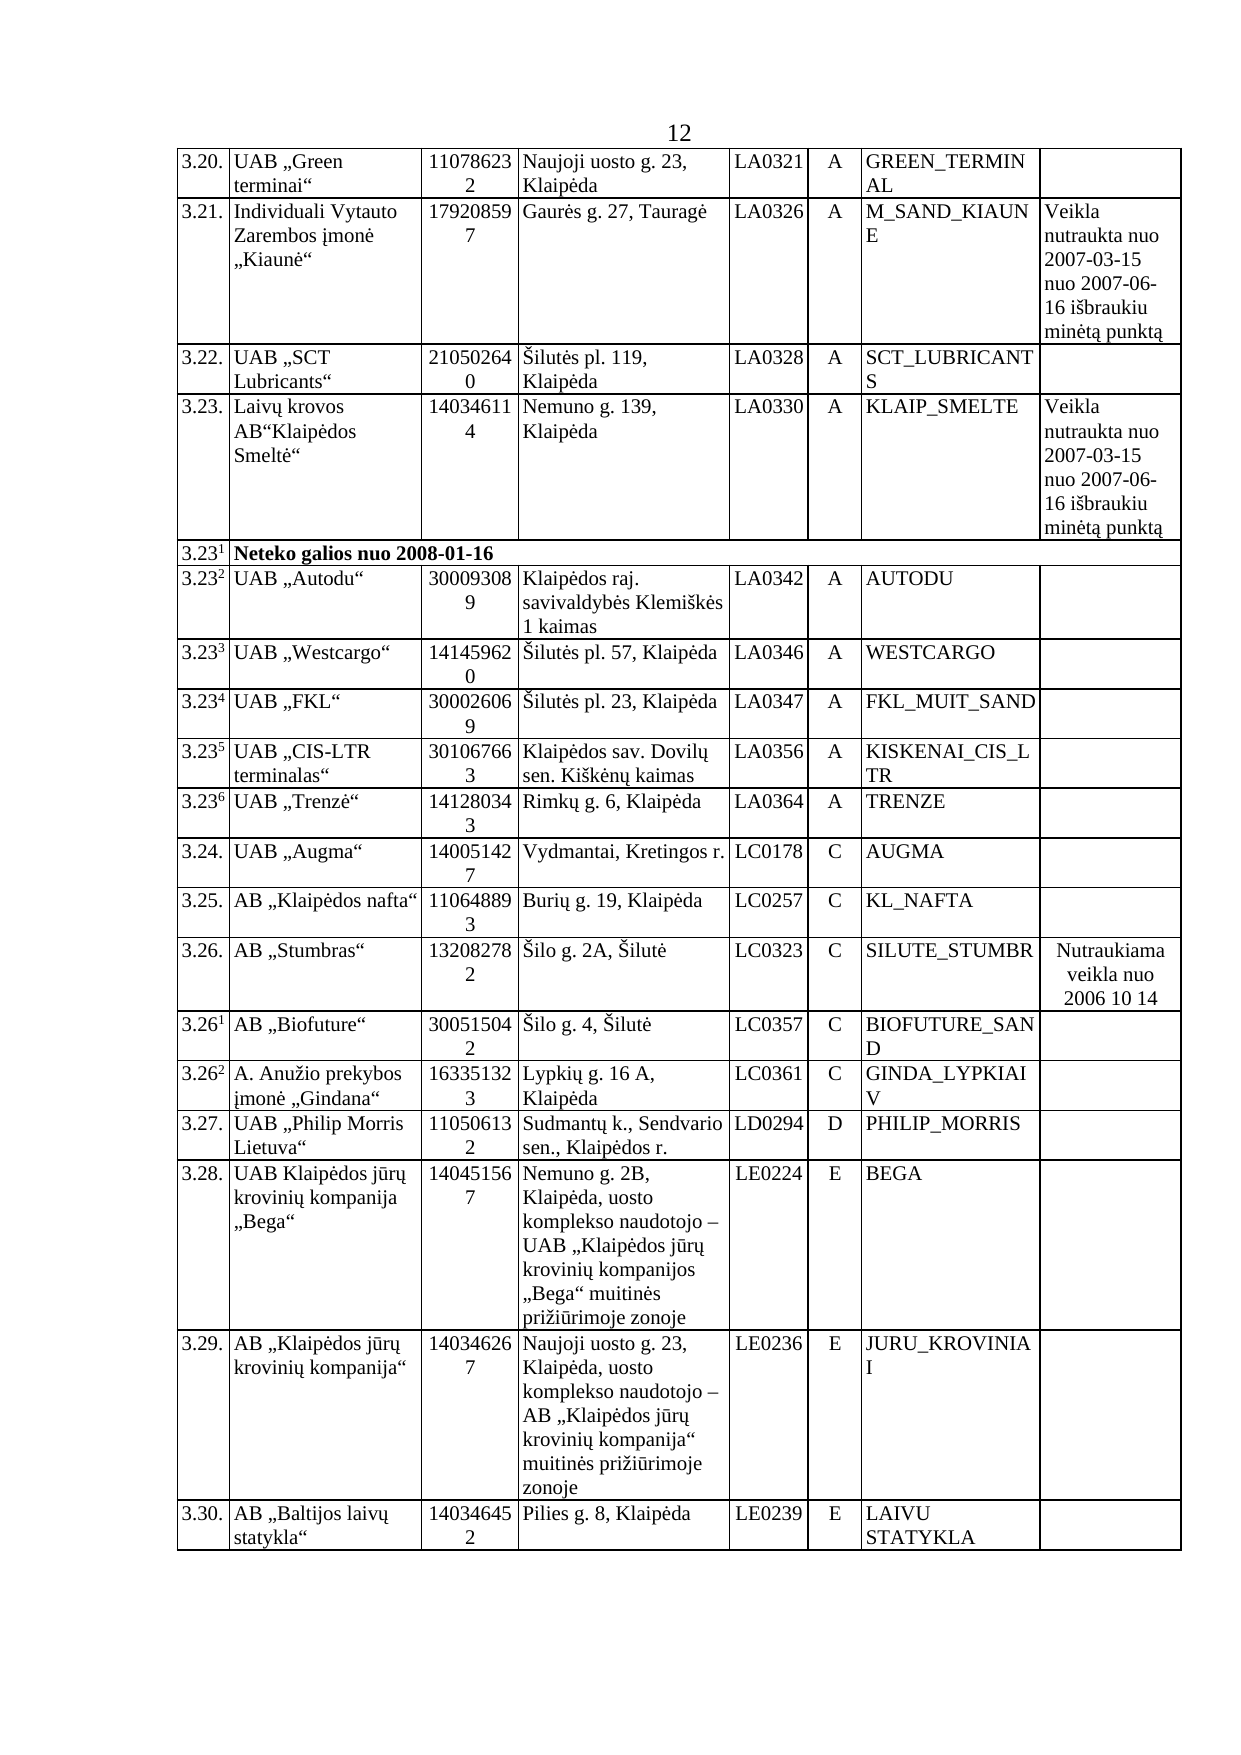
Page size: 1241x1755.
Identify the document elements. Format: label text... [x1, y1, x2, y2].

table_cell Naujoji uosto g. 23, Klaipėda, uosto komplekso naudotojo – AB „Klaipėdos jūrų krovinių kompanija“ muitinės prižiūrimoje zonoje [519, 1331, 729, 1499]
table_cell 301067663 [422, 739, 518, 787]
table_cell LA0330 [730, 395, 807, 539]
table_cell 3.234 [178, 690, 229, 738]
table_cell [1041, 566, 1180, 638]
table_cell 3.28. [178, 1161, 229, 1329]
table_cell GINDA_LYPKIAIV [862, 1061, 1039, 1109]
table_cell 140346452 [422, 1501, 518, 1549]
table_cell C [809, 888, 861, 936]
table_cell Nutraukiama veikla nuo 2006 10 14 [1041, 938, 1180, 1010]
table_cell 3.30. [178, 1501, 229, 1549]
table_cell FKL_MUIT_SAND [862, 690, 1039, 738]
table_cell Rimkų g. 6, Klaipėda [519, 789, 729, 837]
table_cell [1041, 1061, 1180, 1109]
table_cell PHILIP_MORRIS [862, 1111, 1039, 1159]
table_cell Neteko galios nuo 2008-01-16 [230, 541, 1180, 564]
table_cell UAB „Trenzė“ [230, 789, 421, 837]
table_cell 141459620 [422, 640, 518, 688]
table_cell AB „Klaipėdos nafta“ [230, 888, 421, 936]
table_cell Šilutės pl. 23, Klaipėda [519, 690, 729, 738]
table_cell UAB „FKL“ [230, 690, 421, 738]
table_cell UAB „Augma“ [230, 839, 421, 887]
table_cell Klaipėdos sav. Dovilų sen. Kiškėnų kaimas [519, 739, 729, 787]
table_cell [1041, 839, 1180, 887]
table_cell LC0178 [730, 839, 807, 887]
table_cell 3.23. [178, 395, 229, 539]
table_cell 132082782 [422, 938, 518, 1010]
table_cell C [809, 938, 861, 1010]
table_cell Sudmantų k., Sendvario sen., Klaipėdos r. [519, 1111, 729, 1159]
table_cell LE0239 [730, 1501, 807, 1549]
table_cell Lypkių g. 16 A, Klaipėda [519, 1061, 729, 1109]
table_cell 210502640 [422, 345, 518, 393]
table_cell [1041, 1111, 1180, 1159]
table_cell AUGMA [862, 839, 1039, 887]
table_cell LA0342 [730, 566, 807, 638]
table_cell AB „Stumbras“ [230, 938, 421, 1010]
table_cell [1041, 888, 1180, 936]
table_cell 163351323 [422, 1061, 518, 1109]
table_cell KISKENAI_CIS_LTR [862, 739, 1039, 787]
table_cell LC0357 [730, 1012, 807, 1060]
table_cell GREEN_TERMINAL [862, 149, 1039, 197]
table_cell [1041, 345, 1180, 393]
table_cell Naujoji uosto g. 23, Klaipėda [519, 149, 729, 197]
table_cell A [809, 690, 861, 738]
table_cell E [809, 1501, 861, 1549]
table_cell 3.236 [178, 789, 229, 837]
table_cell 300026069 [422, 690, 518, 738]
table_cell [1041, 789, 1180, 837]
table_cell AB „Klaipėdos jūrų krovinių kompanija“ [230, 1331, 421, 1499]
table_cell C [809, 839, 861, 887]
table_cell Veikla nutraukta nuo 2007-03-15 nuo 2007-06-16 išbraukiu minėtą punktą [1041, 395, 1180, 539]
table_cell 179208597 [422, 199, 518, 343]
table_cell E [809, 1161, 861, 1329]
table_cell SILUTE_STUMBR [862, 938, 1039, 1010]
table_cell 140051427 [422, 839, 518, 887]
table_cell 3.25. [178, 888, 229, 936]
table_cell LA0356 [730, 739, 807, 787]
table_cell A [809, 395, 861, 539]
table_cell A [809, 149, 861, 197]
table_cell Šilutės pl. 119, Klaipėda [519, 345, 729, 393]
table_cell A [809, 566, 861, 638]
table_cell A [809, 789, 861, 837]
table_cell KLAIP_SMELTE [862, 395, 1039, 539]
table_cell [1041, 739, 1180, 787]
table_cell A [809, 739, 861, 787]
table_cell LA0328 [730, 345, 807, 393]
table_cell Laivų krovos AB“Klaipėdos Smeltė“ [230, 395, 421, 539]
table_cell UAB „Green terminai“ [230, 149, 421, 197]
table_cell UAB „Philip Morris Lietuva“ [230, 1111, 421, 1159]
table_cell JURU_KROVINIAI [862, 1331, 1039, 1499]
table_cell C [809, 1012, 861, 1060]
table_cell UAB „SCT Lubricants“ [230, 345, 421, 393]
table_cell [1041, 1331, 1180, 1499]
table_cell KL_NAFTA [862, 888, 1039, 936]
table_cell 3.232 [178, 566, 229, 638]
table_cell LC0323 [730, 938, 807, 1010]
table_cell [1041, 1501, 1180, 1549]
table_cell A. Anužio prekybos įmonė „Gindana“ [230, 1061, 421, 1109]
table_cell A [809, 345, 861, 393]
table_cell LC0361 [730, 1061, 807, 1109]
table_cell E [809, 1331, 861, 1499]
table_cell A [809, 640, 861, 688]
table_cell D [809, 1111, 861, 1159]
table_cell 140346114 [422, 395, 518, 539]
table_cell WESTCARGO [862, 640, 1039, 688]
table_cell [1041, 149, 1180, 197]
table_cell 3.231 [178, 541, 229, 564]
table_cell Šilo g. 2A, Šilutė [519, 938, 729, 1010]
table_cell 3.24. [178, 839, 229, 887]
table_cell LA0321 [730, 149, 807, 197]
table_cell [1041, 1012, 1180, 1060]
table_cell Šilutės pl. 57, Klaipėda [519, 640, 729, 688]
table_cell 300515042 [422, 1012, 518, 1060]
table_cell LA0326 [730, 199, 807, 343]
table_cell 3.21. [178, 199, 229, 343]
table_cell 3.27. [178, 1111, 229, 1159]
table_cell 3.20. [178, 149, 229, 197]
table_cell TRENZE [862, 789, 1039, 837]
table_cell UAB Klaipėdos jūrų krovinių kompanija „Bega“ [230, 1161, 421, 1329]
table_cell 3.262 [178, 1061, 229, 1109]
table_cell Nemuno g. 2B, Klaipėda, uosto komplekso naudotojo – UAB „Klaipėdos jūrų krovinių kompanijos „Bega“ muitinės prižiūrimoje zonoje [519, 1161, 729, 1329]
table_cell Burių g. 19, Klaipėda [519, 888, 729, 936]
table_cell LC0257 [730, 888, 807, 936]
table_cell UAB „Westcargo“ [230, 640, 421, 688]
table_cell Individuali Vytauto Zarembos įmonė „Kiaunė“ [230, 199, 421, 343]
table_cell AUTODU [862, 566, 1039, 638]
table_cell 140346267 [422, 1331, 518, 1499]
table_cell Klaipėdos raj. savivaldybės Klemiškės 1 kaimas [519, 566, 729, 638]
table_cell Vydmantai, Kretingos r. [519, 839, 729, 887]
table_cell [1041, 640, 1180, 688]
table_cell 3.235 [178, 739, 229, 787]
table_cell BEGA [862, 1161, 1039, 1329]
table_cell A [809, 199, 861, 343]
table_cell 3.233 [178, 640, 229, 688]
table_cell AB „Biofuture“ [230, 1012, 421, 1060]
table_cell LE0236 [730, 1331, 807, 1499]
table_cell SCT_LUBRICANTS [862, 345, 1039, 393]
table_cell Veikla nutraukta nuo 2007-03-15 nuo 2007-06-16 išbraukiu minėtą punktą [1041, 199, 1180, 343]
table_cell LA0347 [730, 690, 807, 738]
table_cell UAB „CIS-LTR terminalas“ [230, 739, 421, 787]
table_cell 3.29. [178, 1331, 229, 1499]
table_cell LAIVU STATYKLA [862, 1501, 1039, 1549]
table_cell [1041, 690, 1180, 738]
table_cell Šilo g. 4, Šilutė [519, 1012, 729, 1060]
table_cell M_SAND_KIAUNE [862, 199, 1039, 343]
table_cell 3.261 [178, 1012, 229, 1060]
table_cell LA0346 [730, 640, 807, 688]
table_cell UAB „Autodu“ [230, 566, 421, 638]
table_cell Nemuno g. 139, Klaipėda [519, 395, 729, 539]
table_cell 300093089 [422, 566, 518, 638]
table_cell Pilies g. 8, Klaipėda [519, 1501, 729, 1549]
table_cell 3.22. [178, 345, 229, 393]
table_cell [1041, 1161, 1180, 1329]
table_cell LE0224 [730, 1161, 807, 1329]
table_cell 110648893 [422, 888, 518, 936]
table_cell LA0364 [730, 789, 807, 837]
table_cell 140451567 [422, 1161, 518, 1329]
table_cell 3.26. [178, 938, 229, 1010]
table_cell BIOFUTURE_SAND [862, 1012, 1039, 1060]
table_cell LD0294 [730, 1111, 807, 1159]
table_cell 110786232 [422, 149, 518, 197]
table_cell 110506132 [422, 1111, 518, 1159]
table_cell Gaurės g. 27, Tauragė [519, 199, 729, 343]
table_cell AB „Baltijos laivų statykla“ [230, 1501, 421, 1549]
table_cell C [809, 1061, 861, 1109]
table_cell 141280343 [422, 789, 518, 837]
